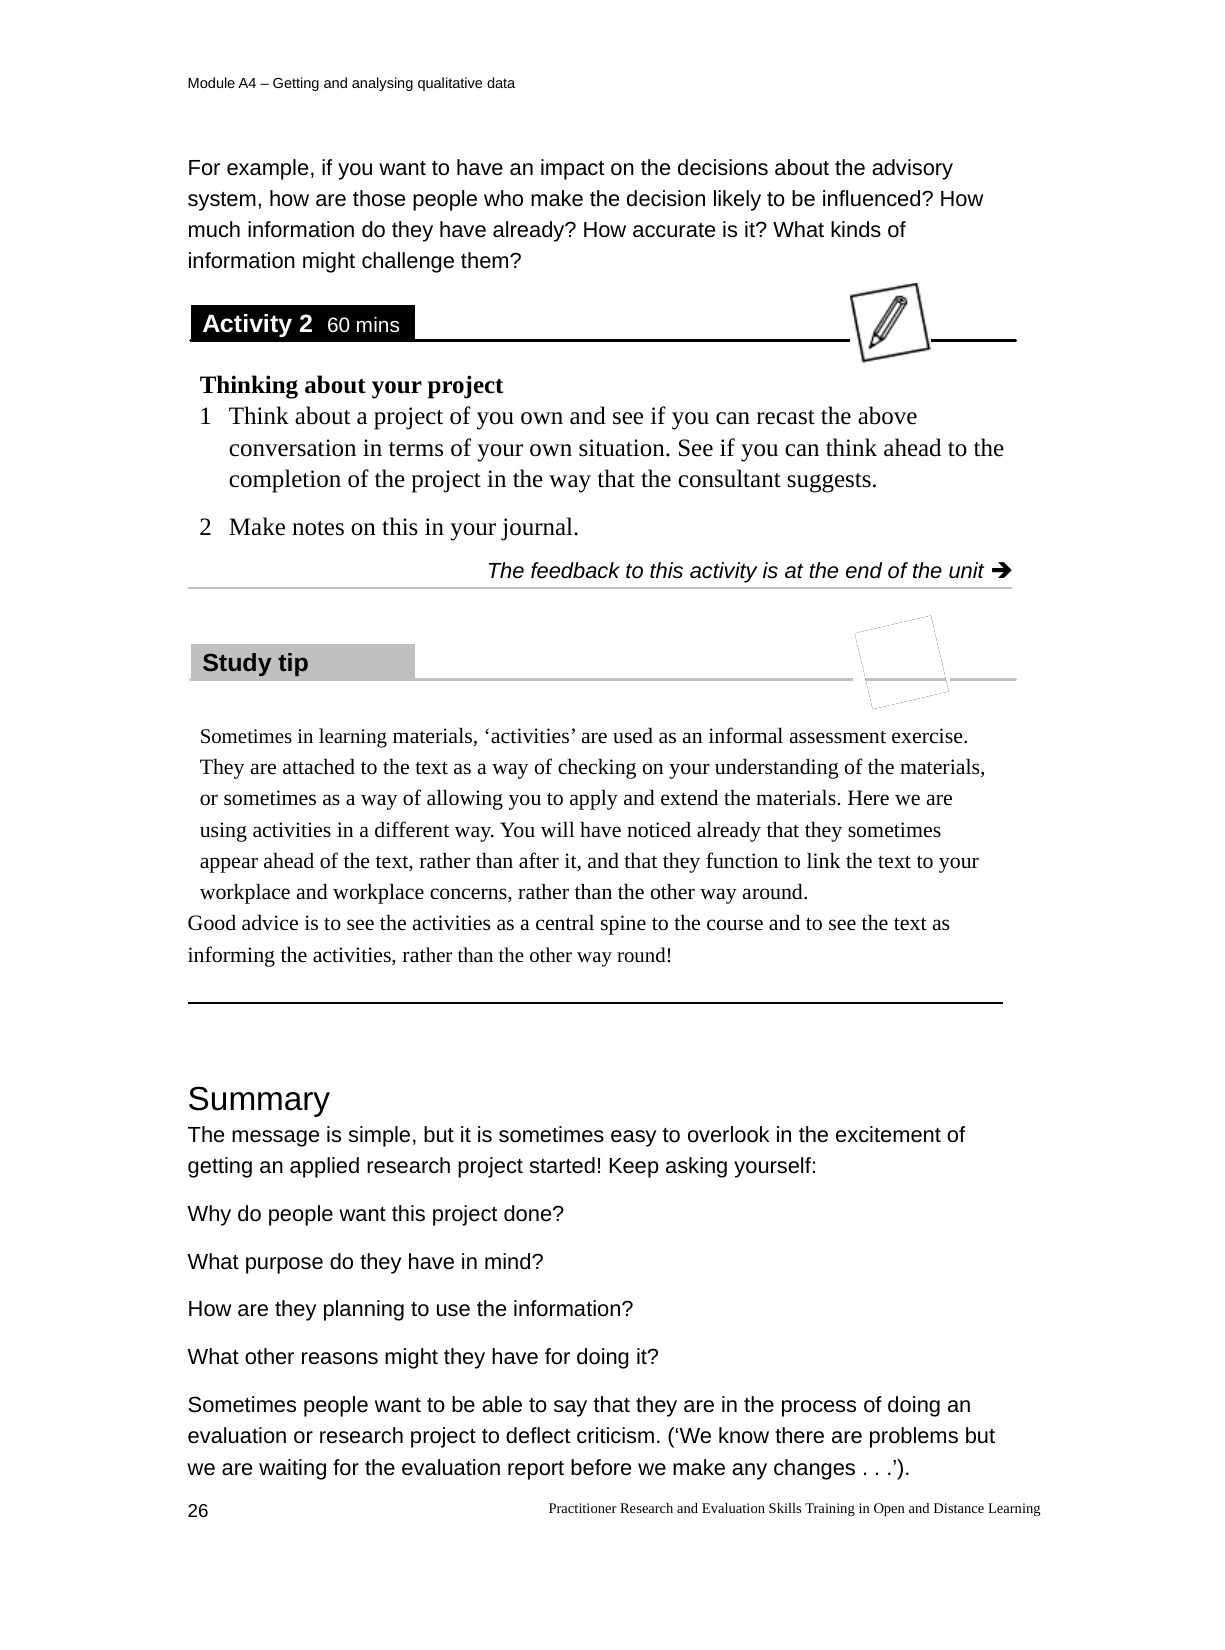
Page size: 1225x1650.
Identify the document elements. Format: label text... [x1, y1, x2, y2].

text What other reasons might they have for doing it? [187, 1340, 1037, 1371]
text Sometimes people want to be able to say that they are in the process of doing an evaluation or research project to deflect criticism. (‘We know there are problems but we are waiting for the evaluation report before we make any changes . . .’). [187, 1387, 1007, 1481]
text The message is simple, but it is sometimes easy to overlook in the excitement of getting an applied research project started! Keep asking yourself: [187, 1117, 1007, 1180]
text Good advice is to see the activities as a central spine to the course and to see the text as informing the activities, rather than the other way round! [187, 906, 1003, 968]
text Summary [187, 1079, 1007, 1117]
text Sometimes in learning materials, ‘activities’ are used as an informal assessment exercise. They are attached to the text as a way of checking on your understanding of the materials, or sometimes as a way of allowing you to apply and extend the materials. Here we are using activities in a different way. You will have noticed already that they sometimes appear ahead of the text, rather than after it, and that they function to link the text to your workplace and workplace concerns, rather than the other way around. [199, 718, 1003, 906]
text Why do people want this project done? [187, 1196, 1037, 1227]
text 2 Make notes on this in your journal. [199, 510, 1037, 541]
text The feedback to this activity is at the end of the unit  [187, 554, 1012, 589]
text For example, if you want to have an impact on the decisions about the advisory system, how are those people who make the decision likely to be influenced? How much information do they have already? How accurate is it? What kinds of information might challenge them? [187, 150, 1007, 275]
text How are they planning to use the information? [187, 1292, 1037, 1323]
text What purpose do they have in mind? [187, 1244, 1037, 1275]
text 1 Think about a project of you own and see if you can recast the above conversation in terms of your own situation. See if you can think ahead to the completion of the project in the way that the consultant suggests. [199, 400, 1037, 493]
text Thinking about your project [199, 368, 1007, 400]
